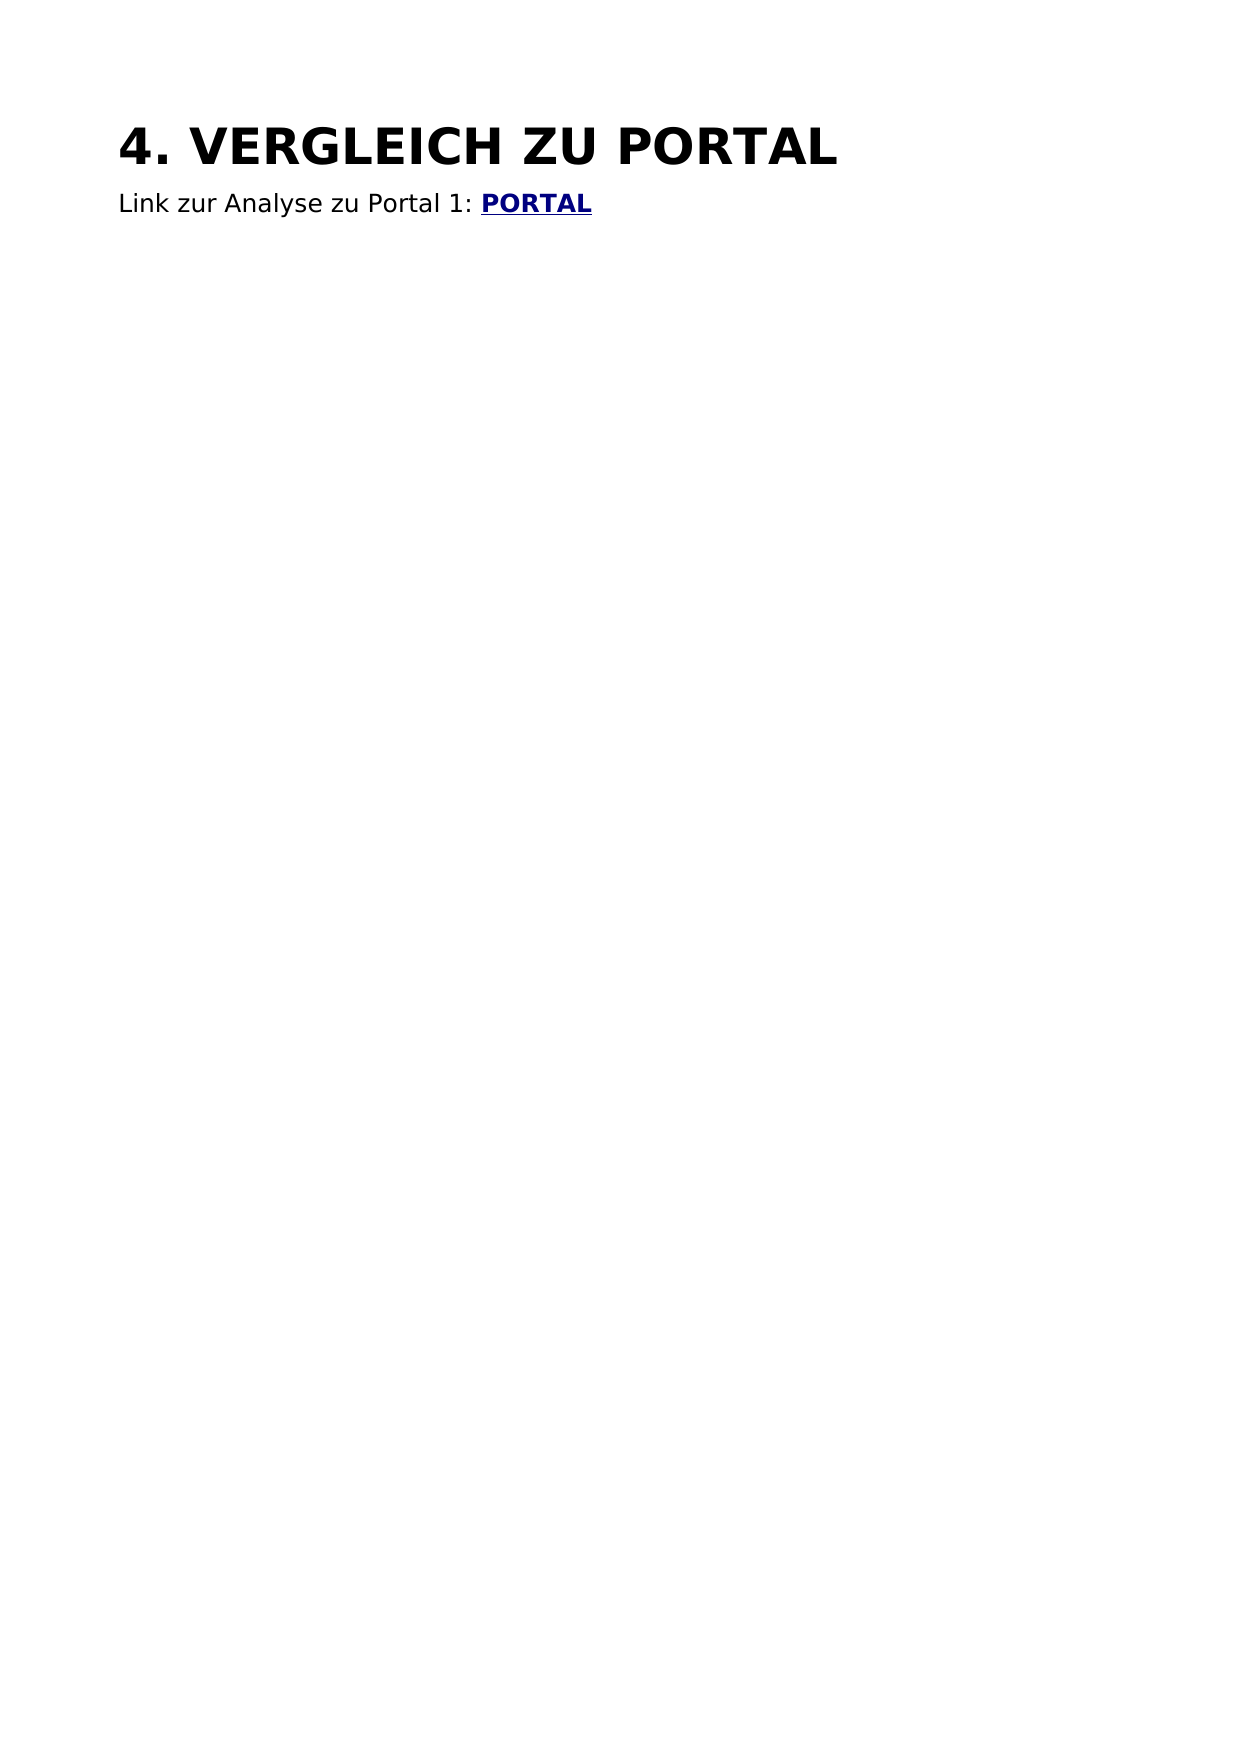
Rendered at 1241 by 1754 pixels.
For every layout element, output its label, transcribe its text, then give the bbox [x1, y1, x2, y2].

subtitle 4. VERGLEICH ZU PORTAL [118, 118, 1122, 176]
text Link zur Analyse zu Portal 1: PORTAL [118, 189, 1122, 218]
